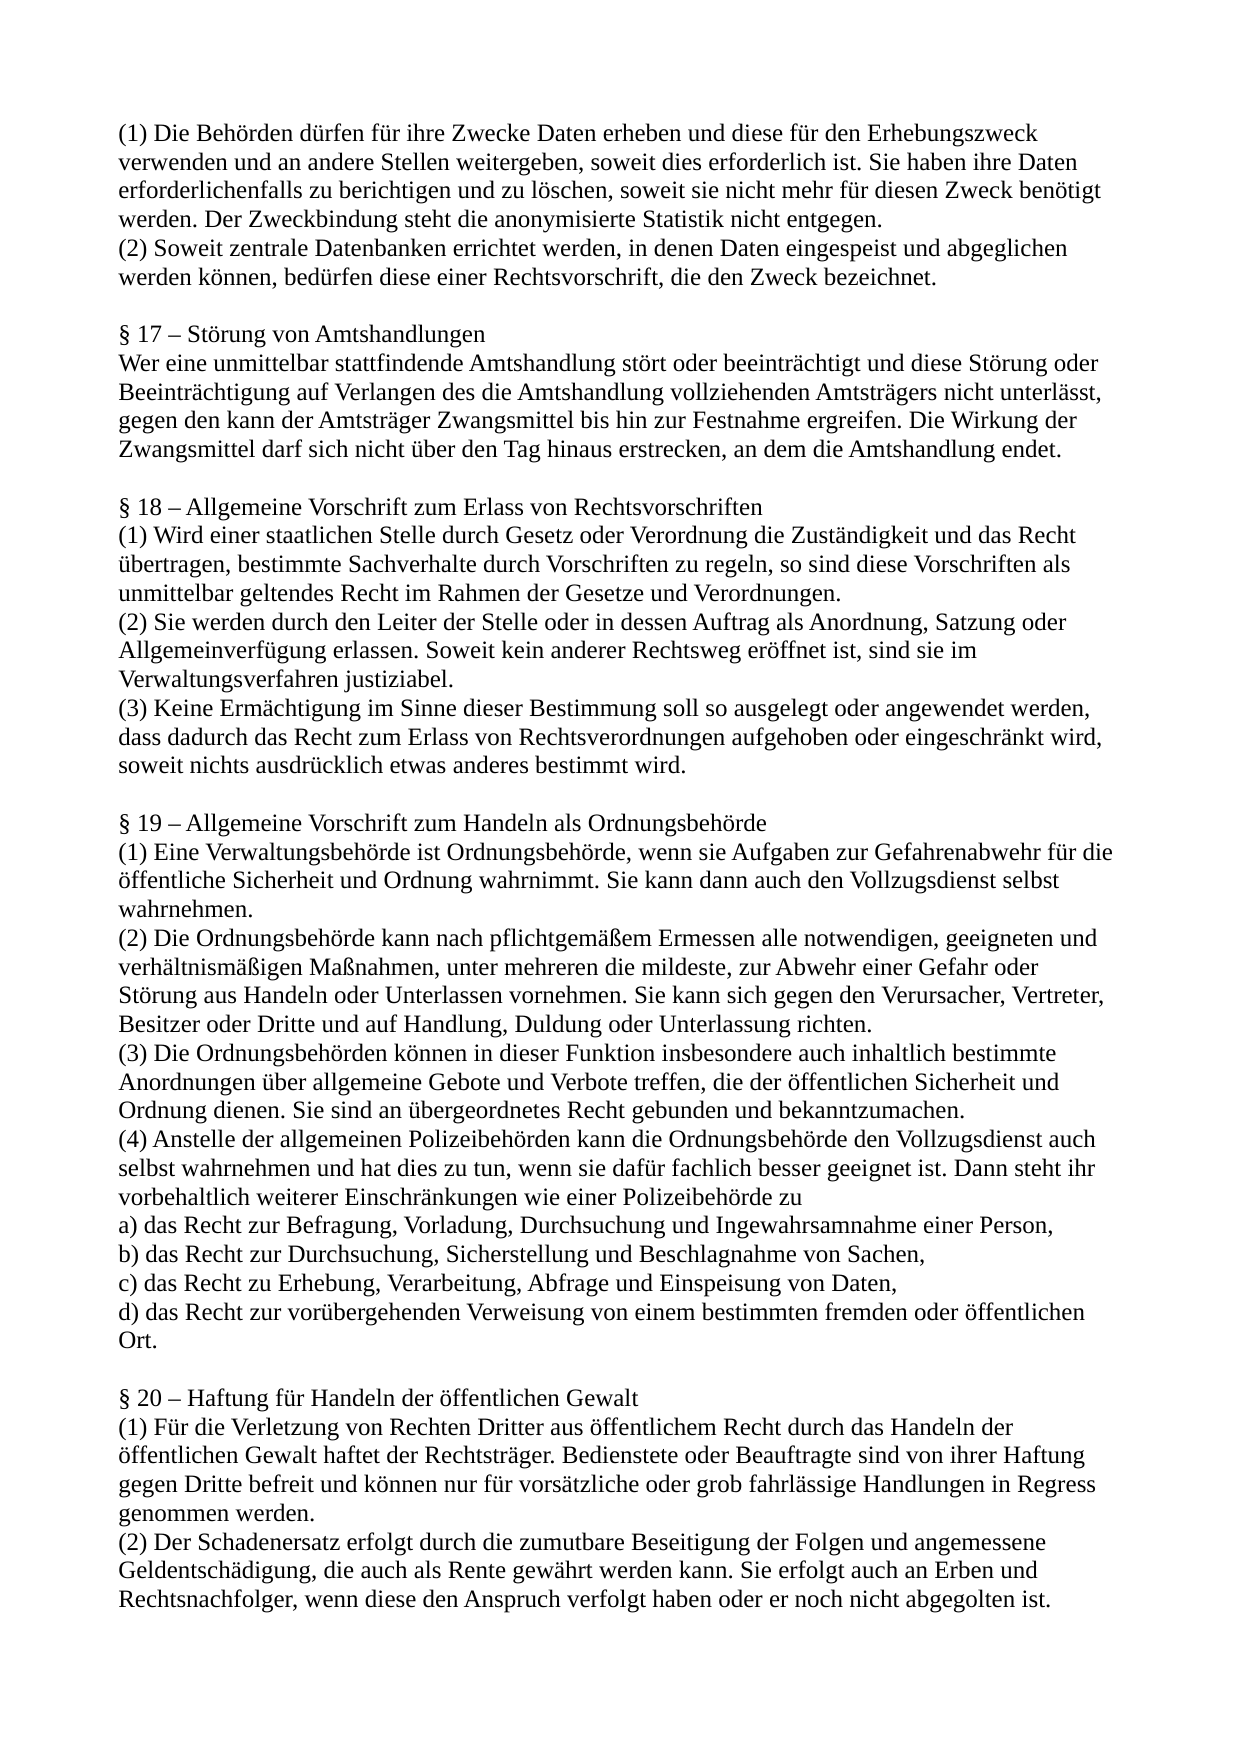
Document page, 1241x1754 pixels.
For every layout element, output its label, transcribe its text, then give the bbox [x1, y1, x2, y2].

text § 17 – Störung von Amtshandlungen [118, 319, 1122, 348]
text (2) Soweit zentrale Datenbanken errichtet werden, in denen Daten eingespeist und abgeglichen werden können, bedürfen diese einer Rechtsvorschrift, die den Zweck bezeichnet. [118, 233, 1122, 291]
text (1) Wird einer staatlichen Stelle durch Gesetz oder Verordnung die Zuständigkeit und das Recht übertragen, bestimmte Sachverhalte durch Vorschriften zu regeln, so sind diese Vorschriften als unmittelbar geltendes Recht im Rahmen der Gesetze und Verordnungen. [118, 521, 1122, 607]
text (3) Keine Ermächtigung im Sinne dieser Bestimmung soll so ausgelegt oder angewendet werden, dass dadurch das Recht zum Erlass von Rechtsverordnungen aufgehoben oder eingeschränkt wird, soweit nichts ausdrücklich etwas anderes bestimmt wird. [118, 693, 1122, 779]
text (2) Sie werden durch den Leiter der Stelle oder in dessen Auftrag als Anordnung, Satzung oder Allgemeinverfügung erlassen. Soweit kein anderer Rechtsweg eröffnet ist, sind sie im Verwaltungsverfahren justiziabel. [118, 607, 1122, 693]
text § 18 – Allgemeine Vorschrift zum Erlass von Rechtsvorschriften [118, 492, 1122, 521]
text (1) Die Behörden dürfen für ihre Zwecke Daten erheben und diese für den Erhebungszweck verwenden und an andere Stellen weitergeben, soweit dies erforderlich ist. Sie haben ihre Daten erforderlichenfalls zu berichtigen und zu löschen, soweit sie nicht mehr für diesen Zweck benötigt werden. Der Zweckbindung steht die anonymisierte Statistik nicht entgegen. [118, 118, 1122, 233]
text § 20 – Haftung für Handeln der öffentlichen Gewalt (1) Für die Verletzung von Rechten Dritter aus öffentlichem Recht durch das Handeln der öffentlichen Gewalt haftet der Rechtsträger. Bedienstete oder Beauftragte sind von ihrer Haftung gegen Dritte befreit und können nur für vorsätzliche oder grob fahrlässige Handlungen in Regress genommen werden. (2) Der Schadenersatz erfolgt durch die zumutbare Beseitigung der Folgen und angemessene Geldentschädigung, die auch als Rente gewährt werden kann. Sie erfolgt auch an Erben und Rechtsnachfolger, wenn diese den Anspruch verfolgt haben oder er noch nicht abgegolten ist. [118, 1383, 1122, 1613]
text Wer eine unmittelbar stattfindende Amtshandlung stört oder beeinträchtigt und diese Störung oder Beeinträchtigung auf Verlangen des die Amtshandlung vollziehenden Amtsträgers nicht unterlässt, gegen den kann der Amtsträger Zwangsmittel bis hin zur Festnahme ergreifen. Die Wirkung der Zwangsmittel darf sich nicht über den Tag hinaus erstrecken, an dem die Amtshandlung endet. [118, 348, 1122, 463]
text § 19 – Allgemeine Vorschrift zum Handeln als Ordnungsbehörde (1) Eine Verwaltungsbehörde ist Ordnungsbehörde, wenn sie Aufgaben zur Gefahrenabwehr für die öffentliche Sicherheit und Ordnung wahrnimmt. Sie kann dann auch den Vollzugsdienst selbst wahrnehmen. (2) Die Ordnungsbehörde kann nach pflichtgemäßem Ermessen alle notwendigen, geeigneten und verhältnismäßigen Maßnahmen, unter mehreren die mildeste, zur Abwehr einer Gefahr oder Störung aus Handeln oder Unterlassen vornehmen. Sie kann sich gegen den Verursacher, Vertreter, Besitzer oder Dritte und auf Handlung, Duldung oder Unterlassung richten. (3) Die Ordnungsbehörden können in dieser Funktion insbesondere auch inhaltlich bestimmte Anordnungen über allgemeine Gebote und Verbote treffen, die der öffentlichen Sicherheit und Ordnung dienen. Sie sind an übergeordnetes Recht gebunden und bekanntzumachen. (4) Anstelle der allgemeinen Polizeibehörden kann die Ordnungsbehörde den Vollzugsdienst auch selbst wahrnehmen und hat dies zu tun, wenn sie dafür fachlich besser geeignet ist. Dann steht ihr vorbehaltlich weiterer Einschränkungen wie einer Polizeibehörde zu a) das Recht zur Befragung, Vorladung, Durchsuchung und Ingewahrsamnahme einer Person, b) das Recht zur Durchsuchung, Sicherstellung und Beschlagnahme von Sachen, c) das Recht zu Erhebung, Verarbeitung, Abfrage und Einspeisung von Daten, d) das Recht zur vorübergehenden Verweisung von einem bestimmten fremden oder öffentlichen Ort. [118, 808, 1122, 1354]
